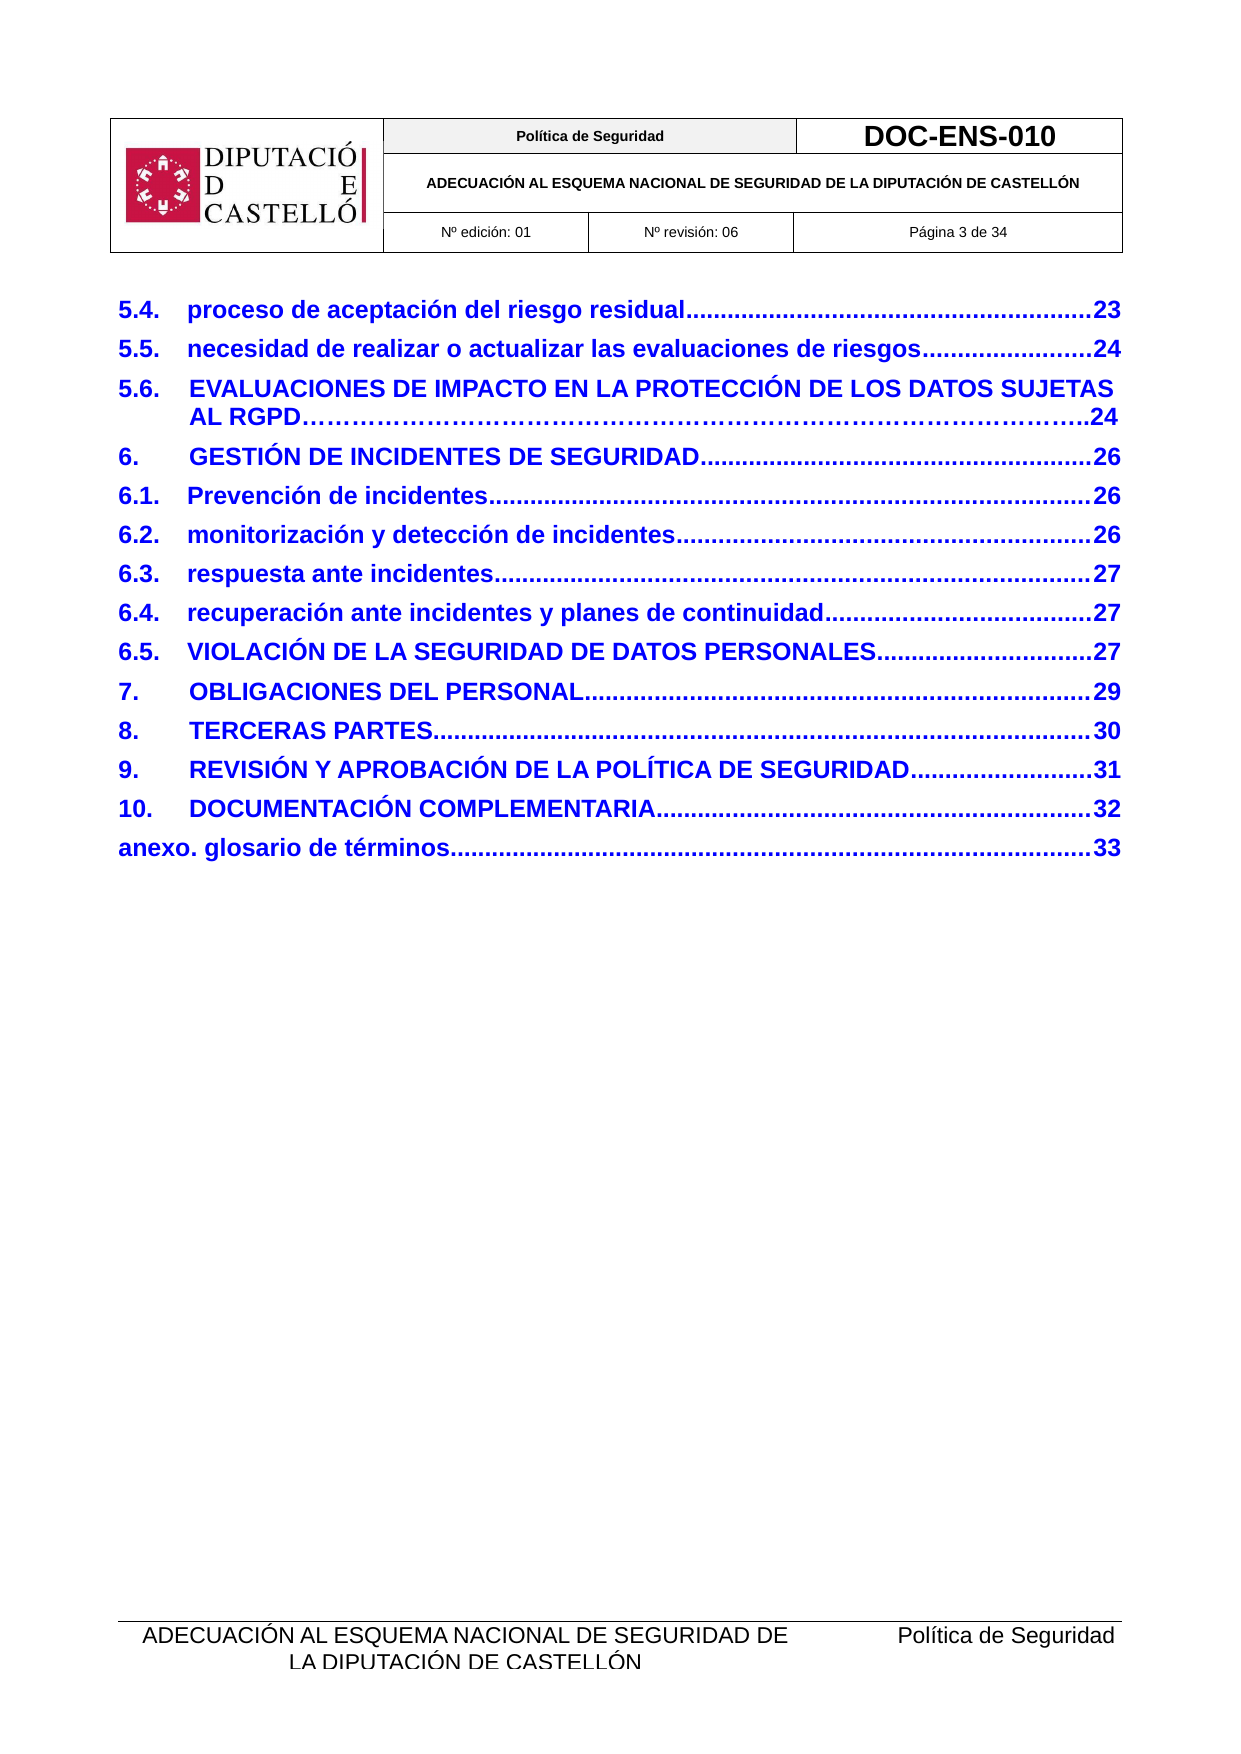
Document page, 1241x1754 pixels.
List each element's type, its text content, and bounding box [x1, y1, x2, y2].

text 8. TERCERAS PARTES 30 [118, 716, 1122, 744]
picture [117, 141, 384, 229]
text 6.1. Prevención de incidentes 26 [118, 481, 1122, 509]
text 6.4. recuperación ante incidentes y planes de continuidad 27 [118, 598, 1122, 627]
text 6.2. monitorización y detección de incidentes 26 [118, 520, 1122, 549]
text 7. OBLIGACIONES DEL PERSONAL 29 [118, 677, 1122, 705]
text 6.5. VIOLACIÓN DE LA SEGURIDAD DE DATOS PERSONALES 27 [118, 637, 1122, 666]
text 10. DOCUMENTACIÓN COMPLEMENTARIA 32 [118, 794, 1122, 823]
text 6.3. respuesta ante incidentes 27 [118, 559, 1122, 588]
text 5.5. necesidad de realizar o actualizar las evaluaciones de riesgos 24 [118, 334, 1122, 363]
text anexo. glosario de términos 33 [118, 833, 1122, 862]
text 9. REVISIÓN Y APROBACIÓN DE LA POLÍTICA DE SEGURIDAD 31 [118, 755, 1122, 784]
text 5.4. proceso de aceptación del riesgo residual 23 [118, 295, 1122, 324]
text 5.6. EVALUACIONES DE IMPACTO EN LA PROTECCIÓN DE LOS DATOS SUJETAS AL RGPD…………………………………………………………………………………..24 [118, 374, 1122, 431]
text 6. GESTIÓN DE INCIDENTES DE SEGURIDAD 26 [118, 442, 1122, 470]
